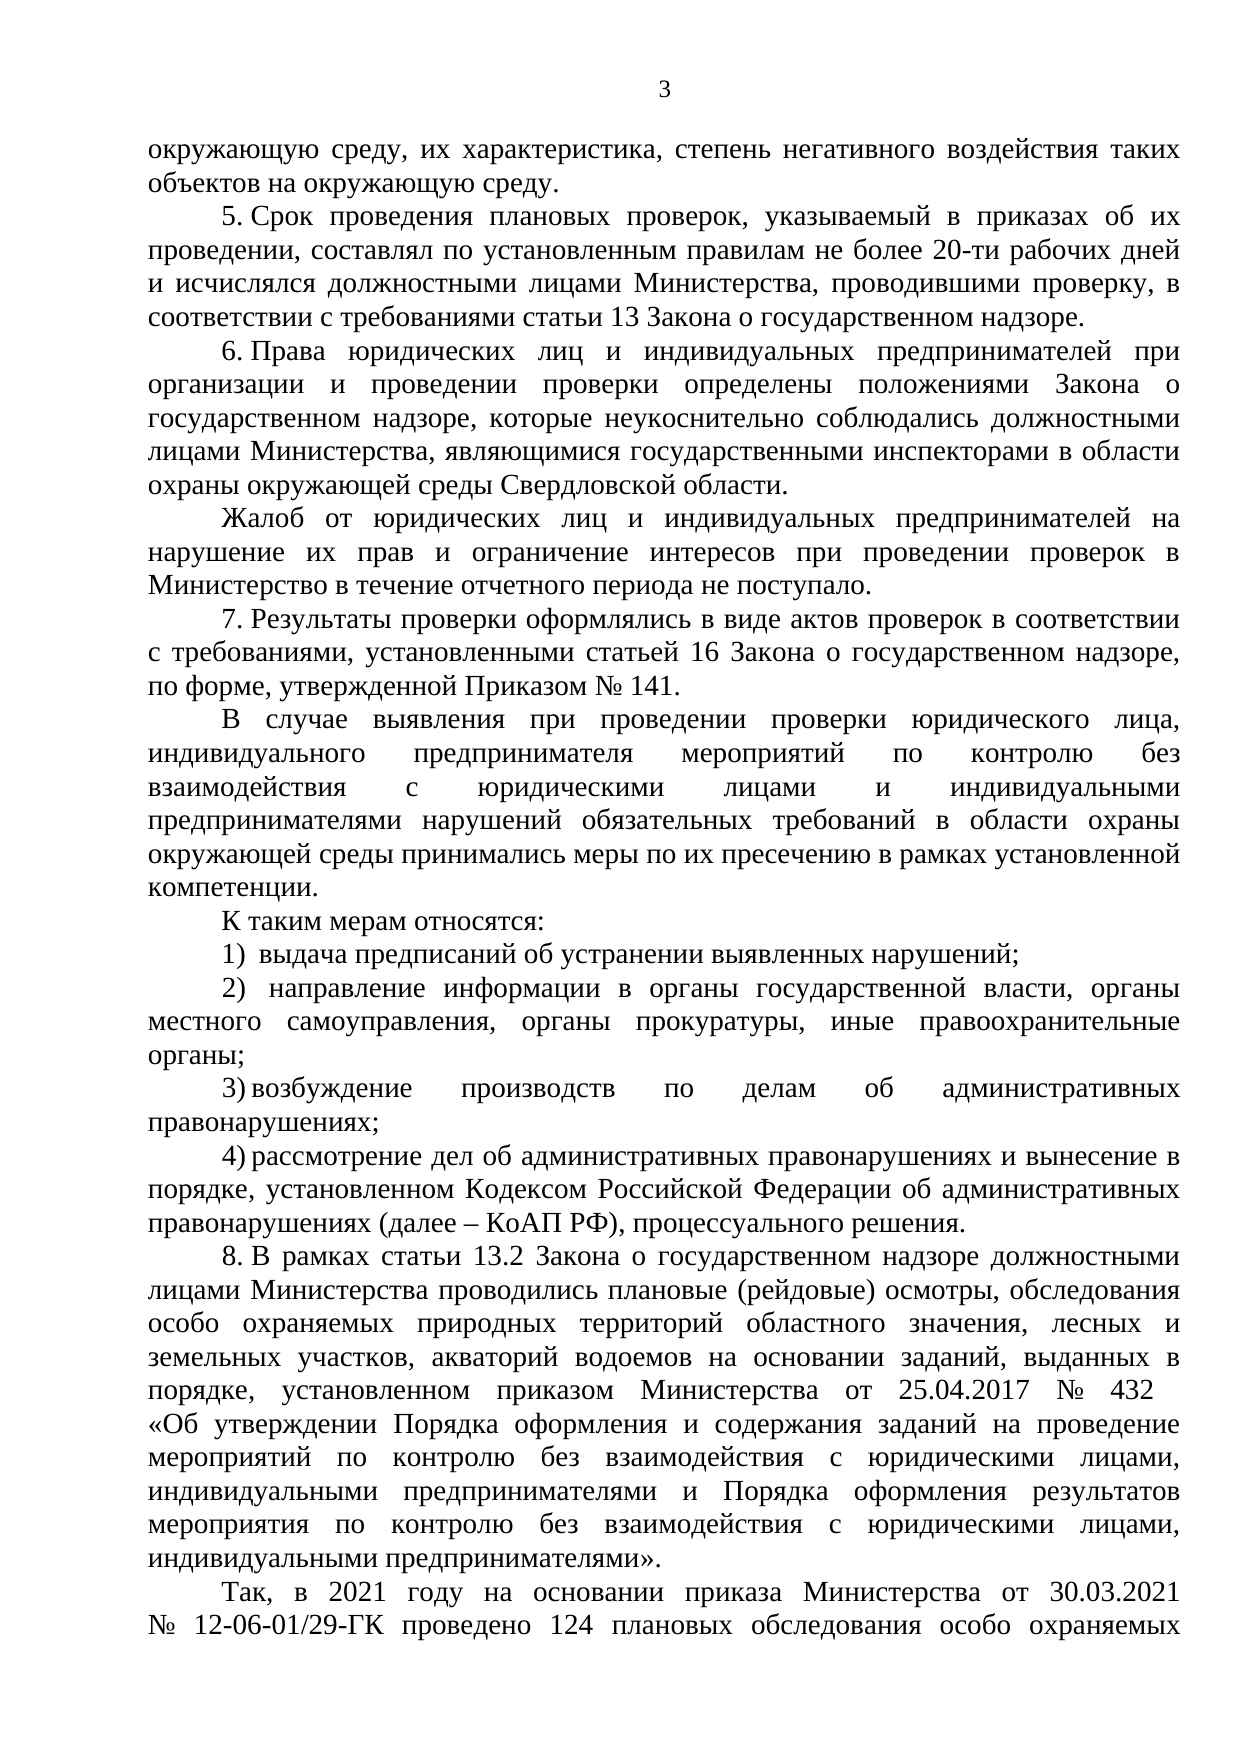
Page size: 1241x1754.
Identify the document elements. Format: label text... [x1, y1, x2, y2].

list рассмотрение дел об административных правонарушениях и вынесение в порядке, установленном Кодексом Российской Федерации об административных правонарушениях (далее – КоАП РФ), процессуального решения. [148, 1138, 1181, 1238]
text В случае выявления при проведении проверки юридического лица, индивидуального предпринимателя мероприятий по контролю без взаимодействия с юридическими лицами и индивидуальными предпринимателями нарушений обязательных требований в области охраны окружающей среды принимались меры по их пресечению в рамках установленной компетенции. [148, 702, 1181, 903]
text 8. В рамках статьи 13.2 Закона о государственном надзоре должностными лицами Министерства проводились плановые (рейдовые) осмотры, обследования особо охраняемых природных территорий областного значения, лесных и земельных участков, акваторий водоемов на основании заданий, выданных в порядке, установленном приказом Министерства от 25.04.2017 № 432 «Об утверждении Порядка оформления и содержания заданий на проведение мероприятий по контролю без взаимодействия с юридическими лицами, индивидуальными предпринимателями и Порядка оформления результатов мероприятия по контролю без взаимодействия с юридическими лицами, индивидуальными предпринимателями». [148, 1238, 1181, 1574]
text Так, в 2021 году на основании приказа Министерства от 30.03.2021 № 12-06-01/29-ГК проведено 124 плановых обследования особо охраняемых [148, 1574, 1181, 1641]
text Жалоб от юридических лиц и индивидуальных предпринимателей на нарушение их прав и ограничение интересов при проведении проверок в Министерство в течение отчетного периода не поступало. [148, 500, 1181, 601]
list направление информации в органы государственной власти, органы местного самоуправления, органы прокуратуры, иные правоохранительные органы; [148, 970, 1181, 1071]
text 6. Права юридических лиц и индивидуальных предпринимателей при организации и проведении проверки определены положениями Закона о государственном надзоре, которые неукоснительно соблюдались должностными лицами Министерства, являющимися государственными инспекторами в области охраны окружающей среды Свердловской области. [148, 333, 1181, 500]
text окружающую среду, их характеристика, степень негативного воздействия таких объектов на окружающую среду. [148, 131, 1181, 198]
list выдача предписаний об устранении выявленных нарушений; [221, 936, 1181, 970]
text 7. Результаты проверки оформлялись в виде актов проверок в соответствии с требованиями, установленными статьей 16 Закона о государственном надзоре, по форме, утвержденной Приказом № 141. [148, 601, 1181, 702]
text К таким мерам относятся: [148, 903, 1181, 936]
text 5. Срок проведения плановых проверок, указываемый в приказах об их проведении, составлял по установленным правилам не более 20-ти рабочих дней и исчислялся должностными лицами Министерства, проводившими проверку, в соответствии с требованиями статьи 13 Закона о государственном надзоре. [148, 198, 1181, 333]
list возбуждение производств по делам об административных правонарушениях; [148, 1071, 1181, 1138]
